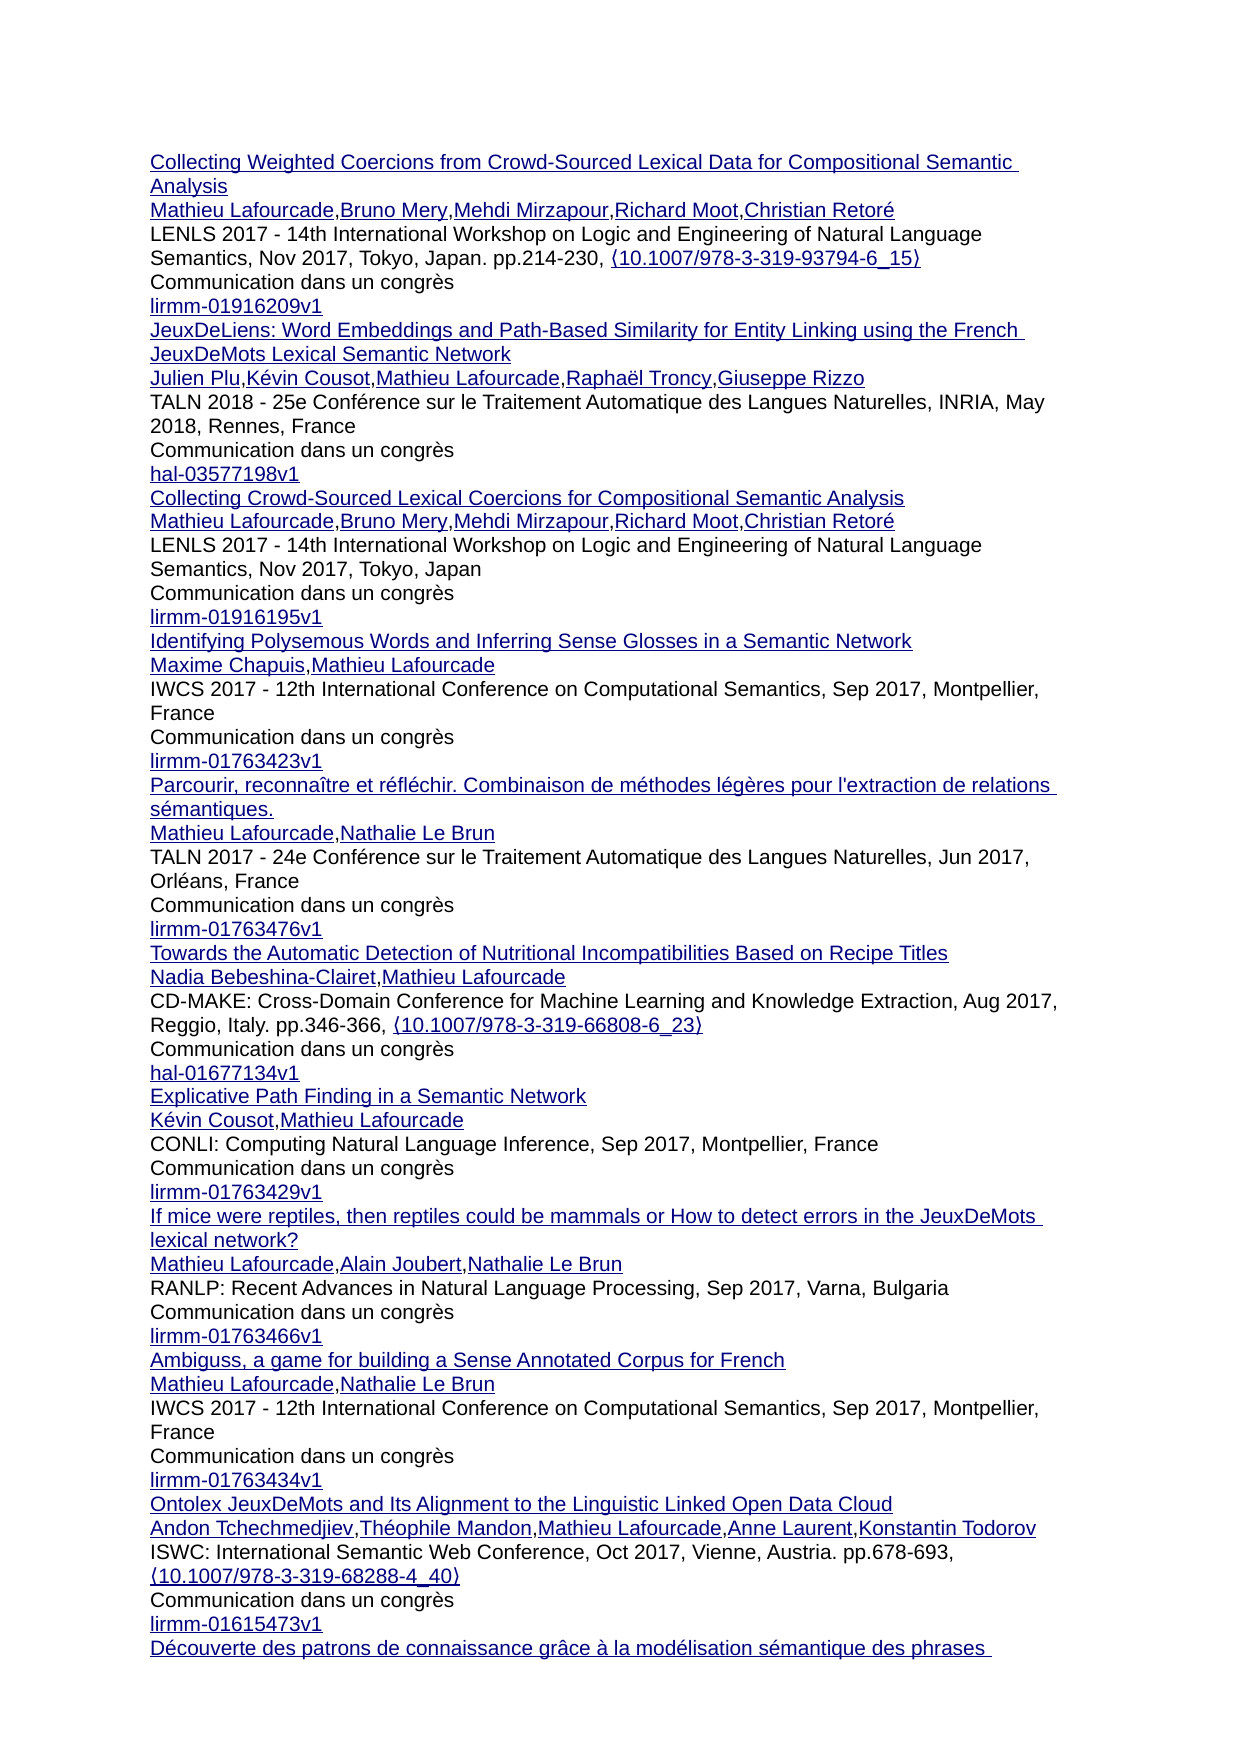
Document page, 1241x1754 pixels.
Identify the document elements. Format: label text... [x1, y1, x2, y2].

table_cell Explicative Path Finding in a Semantic Network Kévin Cousot,Mathieu Lafourcade CONLI: Computing Natural Language Inference, Sep 2017, Montpellier, France Communication dans un congrès lirmm-01763429v1 [150, 1084, 1090, 1204]
table_cell Ambiguss, a game for building a Sense Annotated Corpus for French Mathieu Lafourcade,Nathalie Le Brun IWCS 2017 - 12th International Conference on Computational Semantics, Sep 2017, Montpellier, France Communication dans un congrès lirmm-01763434v1 [150, 1348, 1090, 1492]
table_cell Collecting Weighted Coercions from Crowd-Sourced Lexical Data for Compositional Semantic Analysis Mathieu Lafourcade,Bruno Mery,Mehdi Mirzapour,Richard Moot,Christian Retoré LENLS 2017 - 14th International Workshop on Logic and Engineering of Natural Language Semantics, Nov 2017, Tokyo, Japan. pp.214-230, ⟨10.1007/978-3-319-93794-6_15⟩ Communication dans un congrès lirmm-01916209v1 [150, 150, 1090, 318]
table_cell JeuxDeLiens: Word Embeddings and Path-Based Similarity for Entity Linking using the French JeuxDeMots Lexical Semantic Network Julien Plu,Kévin Cousot,Mathieu Lafourcade,Raphaël Troncy,Giuseppe Rizzo TALN 2018 - 25e Conférence sur le Traitement Automatique des Langues Naturelles, INRIA, May 2018, Rennes, France Communication dans un congrès hal-03577198v1 [150, 318, 1090, 485]
table_cell If mice were reptiles, then reptiles could be mammals or How to detect errors in the JeuxDeMots lexical network? Mathieu Lafourcade,Alain Joubert,Nathalie Le Brun RANLP: Recent Advances in Natural Language Processing, Sep 2017, Varna, Bulgaria Communication dans un congrès lirmm-01763466v1 [150, 1204, 1090, 1348]
table_cell Collecting Crowd-Sourced Lexical Coercions for Compositional Semantic Analysis Mathieu Lafourcade,Bruno Mery,Mehdi Mirzapour,Richard Moot,Christian Retoré LENLS 2017 - 14th International Workshop on Logic and Engineering of Natural Language Semantics, Nov 2017, Tokyo, Japan Communication dans un congrès lirmm-01916195v1 [150, 485, 1090, 629]
table_cell Découverte des patrons de connaissance grâce à la modélisation sémantique des phrases [150, 1635, 1090, 1659]
table_cell Towards the Automatic Detection of Nutritional Incompatibilities Based on Recipe Titles Nadia Bebeshina-Clairet,Mathieu Lafourcade CD-MAKE: Cross-Domain Conference for Machine Learning and Knowledge Extraction, Aug 2017, Reggio, Italy. pp.346-366, ⟨10.1007/978-3-319-66808-6_23⟩ Communication dans un congrès hal-01677134v1 [150, 941, 1090, 1084]
table_cell Ontolex JeuxDeMots and Its Alignment to the Linguistic Linked Open Data Cloud Andon Tchechmedjiev,Théophile Mandon,Mathieu Lafourcade,Anne Laurent,Konstantin Todorov ISWC: International Semantic Web Conference, Oct 2017, Vienne, Austria. pp.678-693, ⟨10.1007/978-3-319-68288-4_40⟩ Communication dans un congrès lirmm-01615473v1 [150, 1492, 1090, 1635]
table_cell Parcourir, reconnaître et réfléchir. Combinaison de méthodes légères pour l'extraction de relations sémantiques. Mathieu Lafourcade,Nathalie Le Brun TALN 2017 - 24e Conférence sur le Traitement Automatique des Langues Naturelles, Jun 2017, Orléans, France Communication dans un congrès lirmm-01763476v1 [150, 773, 1090, 941]
table_cell Identifying Polysemous Words and Inferring Sense Glosses in a Semantic Network Maxime Chapuis,Mathieu Lafourcade IWCS 2017 - 12th International Conference on Computational Semantics, Sep 2017, Montpellier, France Communication dans un congrès lirmm-01763423v1 [150, 629, 1090, 773]
